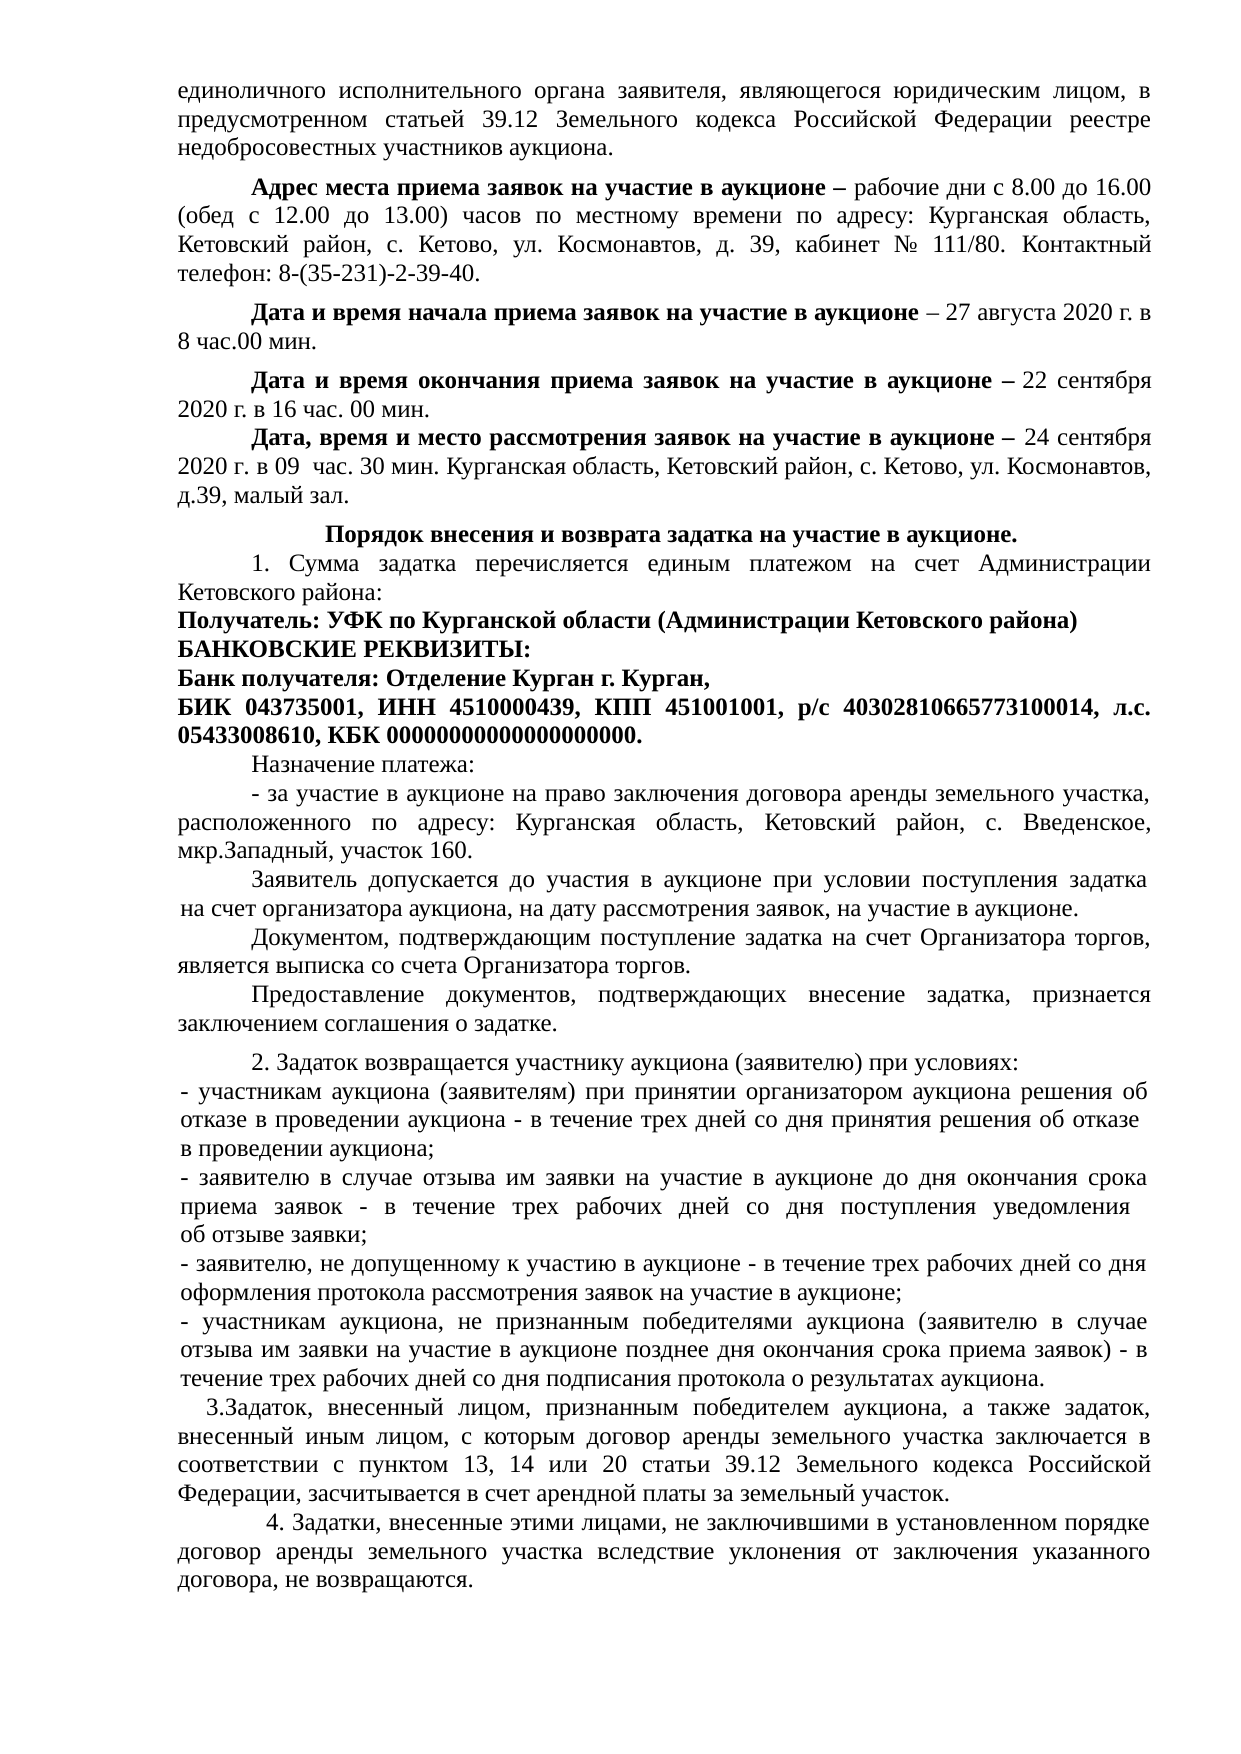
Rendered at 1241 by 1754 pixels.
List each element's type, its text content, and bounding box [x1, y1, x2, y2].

text Назначение платежа: [177, 749, 1152, 778]
text - заявителю в случае отзыва им заявки на участие в аукционе до дня окончания срока приема заявок - в течение трех рабочих дней со дня поступления уведомления об отзыве заявки; [180, 1162, 1148, 1248]
text 4. Задатки, внесенные этими лицами, не заключившими в установленном порядке договор аренды земельного участка вследствие уклонения от заключения указанного договора, не возвращаются. [177, 1507, 1152, 1593]
text Дата и время окончания приема заявок на участие в аукционе – 22 сентября 2020 г. в 16 час. 00 мин. [177, 365, 1152, 422]
text - за участие в аукционе на право заключения договора аренды земельного участка, расположенного по адресу: Курганская область, Кетовский район, с. Введенское, мкр.Западный, участок 160. [177, 778, 1152, 864]
text Документом, подтверждающим поступление задатка на счет Организатора торгов, является выписка со счета Организатора торгов. [177, 922, 1152, 979]
text Дата и время начала приема заявок на участие в аукционе – 27 августа 2020 г. в 8 час.00 мин. [177, 297, 1152, 354]
text Предоставление документов, подтверждающих внесение задатка, признается заключением соглашения о задатке. [177, 979, 1152, 1037]
text Адрес места приема заявок на участие в аукционе – рабочие дни с 8.00 до 16.00 (обед с 12.00 до 13.00) часов по местному времени по адресу: Курганская область, Кетовский район, с. Кетово, ул. Космонавтов, д. 39, кабинет № 111/80. Контактный телефон: 8-(35-231)-2-39-40. [177, 172, 1152, 287]
text единоличного исполнительного органа заявителя, являющегося юридическим лицом, в предусмотренном статьей 39.12 Земельного кодекса Российской Федерации реестре недобросовестных участников аукциона. [177, 75, 1152, 161]
text - заявителю, не допущенному к участию в аукционе - в течение трех рабочих дней со дня оформления протокола рассмотрения заявок на участие в аукционе; [180, 1248, 1148, 1306]
text 3.Задаток, внесенный лицом, признанным победителем аукциона, а также задаток, внесенный иным лицом, с которым договор аренды земельного участка заключается в соответствии с пунктом 13, 14 или 20 статьи 39.12 Земельного кодекса Российской Федерации, засчитывается в счет арендной платы за земельный участок. [177, 1392, 1152, 1507]
text - участникам аукциона (заявителям) при принятии организатором аукциона решения об отказе в проведении аукциона - в течение трех дней со дня принятия решения об отказе в проведении аукциона; [180, 1076, 1148, 1162]
text 1. Сумма задатка перечисляется единым платежом на счет Администрации Кетовского района: [177, 548, 1152, 605]
text Получатель: УФК по Курганской области (Администрации Кетовского района) [177, 605, 1152, 634]
text Заявитель допускается до участия в аукционе при условии поступления задатка на счет организатора аукциона, на дату рассмотрения заявок, на участие в аукционе. [180, 864, 1148, 922]
text - участникам аукциона, не признанным победителями аукциона (заявителю в случае отзыва им заявки на участие в аукционе позднее дня окончания срока приема заявок) - в течение трех рабочих дней со дня подписания протокола о результатах аукциона. [180, 1306, 1148, 1392]
text 2. Задаток возвращается участнику аукциона (заявителю) при условиях: [180, 1047, 1148, 1076]
text Банк получателя: Отделение Курган г. Курган, [177, 663, 1152, 692]
text Порядок внесения и возврата задатка на участие в аукционе. [177, 519, 1152, 548]
text Дата, время и место рассмотрения заявок на участие в аукционе – 24 сентября 2020 г. в 09 час. 30 мин. Курганская область, Кетовский район, с. Кетово, ул. Космонавтов, д.39, малый зал. [177, 422, 1152, 509]
text БИК 043735001, ИНН 4510000439, КПП 451001001, р/с 40302810665773100014, л.с. 05433008610, КБК 00000000000000000000. [177, 692, 1152, 749]
text БАНКОВСКИЕ РЕКВИЗИТЫ: [177, 634, 1152, 663]
